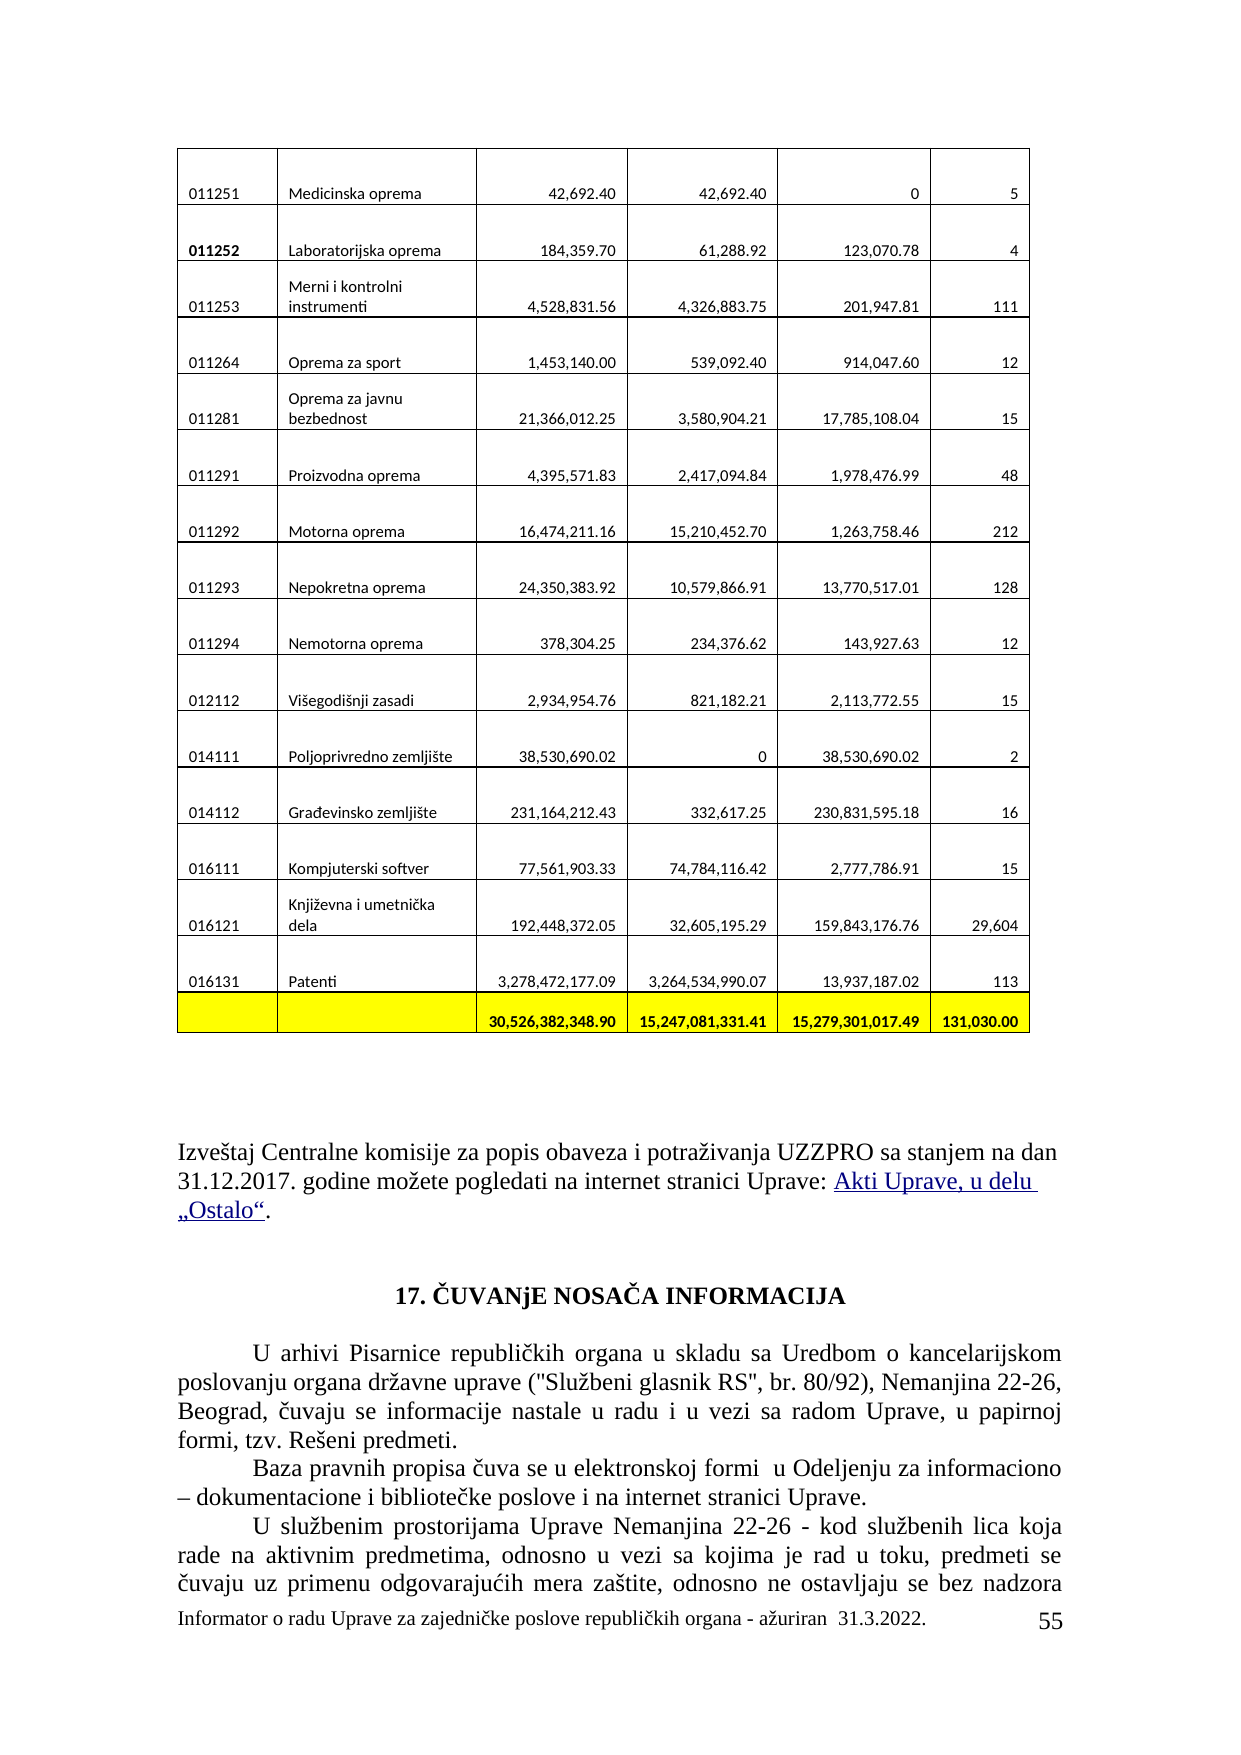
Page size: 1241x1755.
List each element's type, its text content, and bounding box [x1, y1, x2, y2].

text Baza pravnih propisa čuva se u elektronskoj formi u Odelјenju za informaciono – dokumentacione i bibliotečke poslove i na internet stranici Uprave. [177, 1453, 1063, 1511]
table_cell 230,831,595.18 [778, 768, 930, 823]
table_cell 29,604 [931, 880, 1029, 935]
table_cell 15,210,452.70 [628, 486, 777, 541]
table_cell 2,113,772.55 [778, 655, 930, 710]
table_cell Proizvodna oprema [278, 430, 476, 485]
table_cell 1,263,758.46 [778, 486, 930, 541]
table_cell 15,279,301,017.49 [778, 993, 930, 1032]
table_cell 231,164,212.43 [477, 768, 627, 823]
table_cell 821,182.21 [628, 655, 777, 710]
table_cell Laboratorijska oprema [278, 205, 476, 260]
table_cell Nemotorna oprema [278, 599, 476, 654]
table_cell 77,561,903.33 [477, 824, 627, 879]
table_cell 201,947.81 [778, 261, 930, 316]
table_cell 0 [628, 711, 777, 766]
table_cell Patenti [278, 936, 476, 991]
text U službenim prostorijama Uprave Nemanjina 22-26 - kod službenih lica koja rade na aktivnim predmetima, odnosno u vezi sa kojima je rad u toku, predmeti se čuvaju uz primenu odgovarajućih mera zaštite, odnosno ne ostavlјaju se bez nadzora [177, 1511, 1063, 1597]
table_cell 15 [931, 655, 1029, 710]
table_cell Motorna oprema [278, 486, 476, 541]
table_cell 378,304.25 [477, 599, 627, 654]
table_cell Građevinsko zemljište [278, 768, 476, 823]
table_cell 011294 [178, 599, 277, 654]
table_cell 016131 [178, 936, 277, 991]
table_cell 123,070.78 [778, 205, 930, 260]
text Izveštaj Centralne komisije za popis obaveza i potraživanja UZZPRO sa stanjem na dan 31.12.2017. godine možete pogledati na internet stranici Uprave: Akti Uprave, u delu „Ostalo“. [177, 1137, 1063, 1223]
table_cell 016111 [178, 824, 277, 879]
table_cell Oprema za javnu bezbednost [278, 374, 476, 429]
table_cell 011252 [178, 205, 277, 260]
table_cell 4,395,571.83 [477, 430, 627, 485]
table_cell 16 [931, 768, 1029, 823]
table_cell 13,770,517.01 [778, 543, 930, 598]
table_cell 12 [931, 318, 1029, 373]
table_cell 0 [778, 149, 930, 204]
table_cell 011264 [178, 318, 277, 373]
table_cell 212 [931, 486, 1029, 541]
table_cell 111 [931, 261, 1029, 316]
table_cell Nepokretna oprema [278, 543, 476, 598]
table_cell Kompjuterski softver [278, 824, 476, 879]
table_cell 2,934,954.76 [477, 655, 627, 710]
table_cell [178, 993, 277, 1032]
table_cell 011251 [178, 149, 277, 204]
table_cell 2,417,094.84 [628, 430, 777, 485]
table_cell 184,359.70 [477, 205, 627, 260]
table_cell Medicinska oprema [278, 149, 476, 204]
table_cell 159,843,176.76 [778, 880, 930, 935]
table_cell 914,047.60 [778, 318, 930, 373]
table_cell 011292 [178, 486, 277, 541]
table_cell [278, 993, 476, 1032]
table_cell 74,784,116.42 [628, 824, 777, 879]
table_cell 5 [931, 149, 1029, 204]
table_cell 011253 [178, 261, 277, 316]
table_cell 192,448,372.05 [477, 880, 627, 935]
table_cell 17,785,108.04 [778, 374, 930, 429]
table_cell Književna i umetnička dela [278, 880, 476, 935]
table_cell 15 [931, 824, 1029, 879]
table_cell 128 [931, 543, 1029, 598]
table_cell 143,927.63 [778, 599, 930, 654]
table_cell 32,605,195.29 [628, 880, 777, 935]
table_cell 012112 [178, 655, 277, 710]
table_cell 38,530,690.02 [477, 711, 627, 766]
table_cell 1,453,140.00 [477, 318, 627, 373]
table_cell 21,366,012.25 [477, 374, 627, 429]
table_cell 3,278,472,177.09 [477, 936, 627, 991]
table_cell 13,937,187.02 [778, 936, 930, 991]
table_cell 10,579,866.91 [628, 543, 777, 598]
table_cell 131,030.00 [931, 993, 1029, 1032]
table_cell 38,530,690.02 [778, 711, 930, 766]
table_cell 16,474,211.16 [477, 486, 627, 541]
table_cell Višegodišnji zasadi [278, 655, 476, 710]
table_cell 15 [931, 374, 1029, 429]
table_cell 42,692.40 [628, 149, 777, 204]
table_cell 30,526,382,348.90 [477, 993, 627, 1032]
table_cell 011291 [178, 430, 277, 485]
text U arhivi Pisarnice republičkih organa u skladu sa Uredbom o kancelarijskom poslovanju organa državne uprave (''Službeni glasnik RS'', br. 80/92), Nemanjina 22-26, Beograd, čuvaju se informacije nastale u radu i u vezi sa radom Uprave, u papirnoj formi, tzv. Rešeni predmeti. [177, 1338, 1063, 1453]
table_cell 48 [931, 430, 1029, 485]
table_cell 4,528,831.56 [477, 261, 627, 316]
text 17. ČUVANјE NOSAČA INFORMACIJA [177, 1281, 1063, 1310]
table_cell 011281 [178, 374, 277, 429]
table_cell 4 [931, 205, 1029, 260]
table_cell Oprema za sport [278, 318, 476, 373]
table_cell 332,617.25 [628, 768, 777, 823]
table_cell 4,326,883.75 [628, 261, 777, 316]
table_cell 1,978,476.99 [778, 430, 930, 485]
table_cell Merni i kontrolni instrumenti [278, 261, 476, 316]
table_cell 24,350,383.92 [477, 543, 627, 598]
table_cell 2 [931, 711, 1029, 766]
table_cell 014111 [178, 711, 277, 766]
table_cell 113 [931, 936, 1029, 991]
table_cell 12 [931, 599, 1029, 654]
table_cell 014112 [178, 768, 277, 823]
table_cell 3,580,904.21 [628, 374, 777, 429]
table_cell 2,777,786.91 [778, 824, 930, 879]
table_cell 011293 [178, 543, 277, 598]
table_cell 61,288.92 [628, 205, 777, 260]
table_cell 539,092.40 [628, 318, 777, 373]
table_cell Poljoprivredno zemljište [278, 711, 476, 766]
table_cell 016121 [178, 880, 277, 935]
table_cell 15,247,081,331.41 [628, 993, 777, 1032]
table_cell 42,692.40 [477, 149, 627, 204]
table_cell 3,264,534,990.07 [628, 936, 777, 991]
table_cell 234,376.62 [628, 599, 777, 654]
